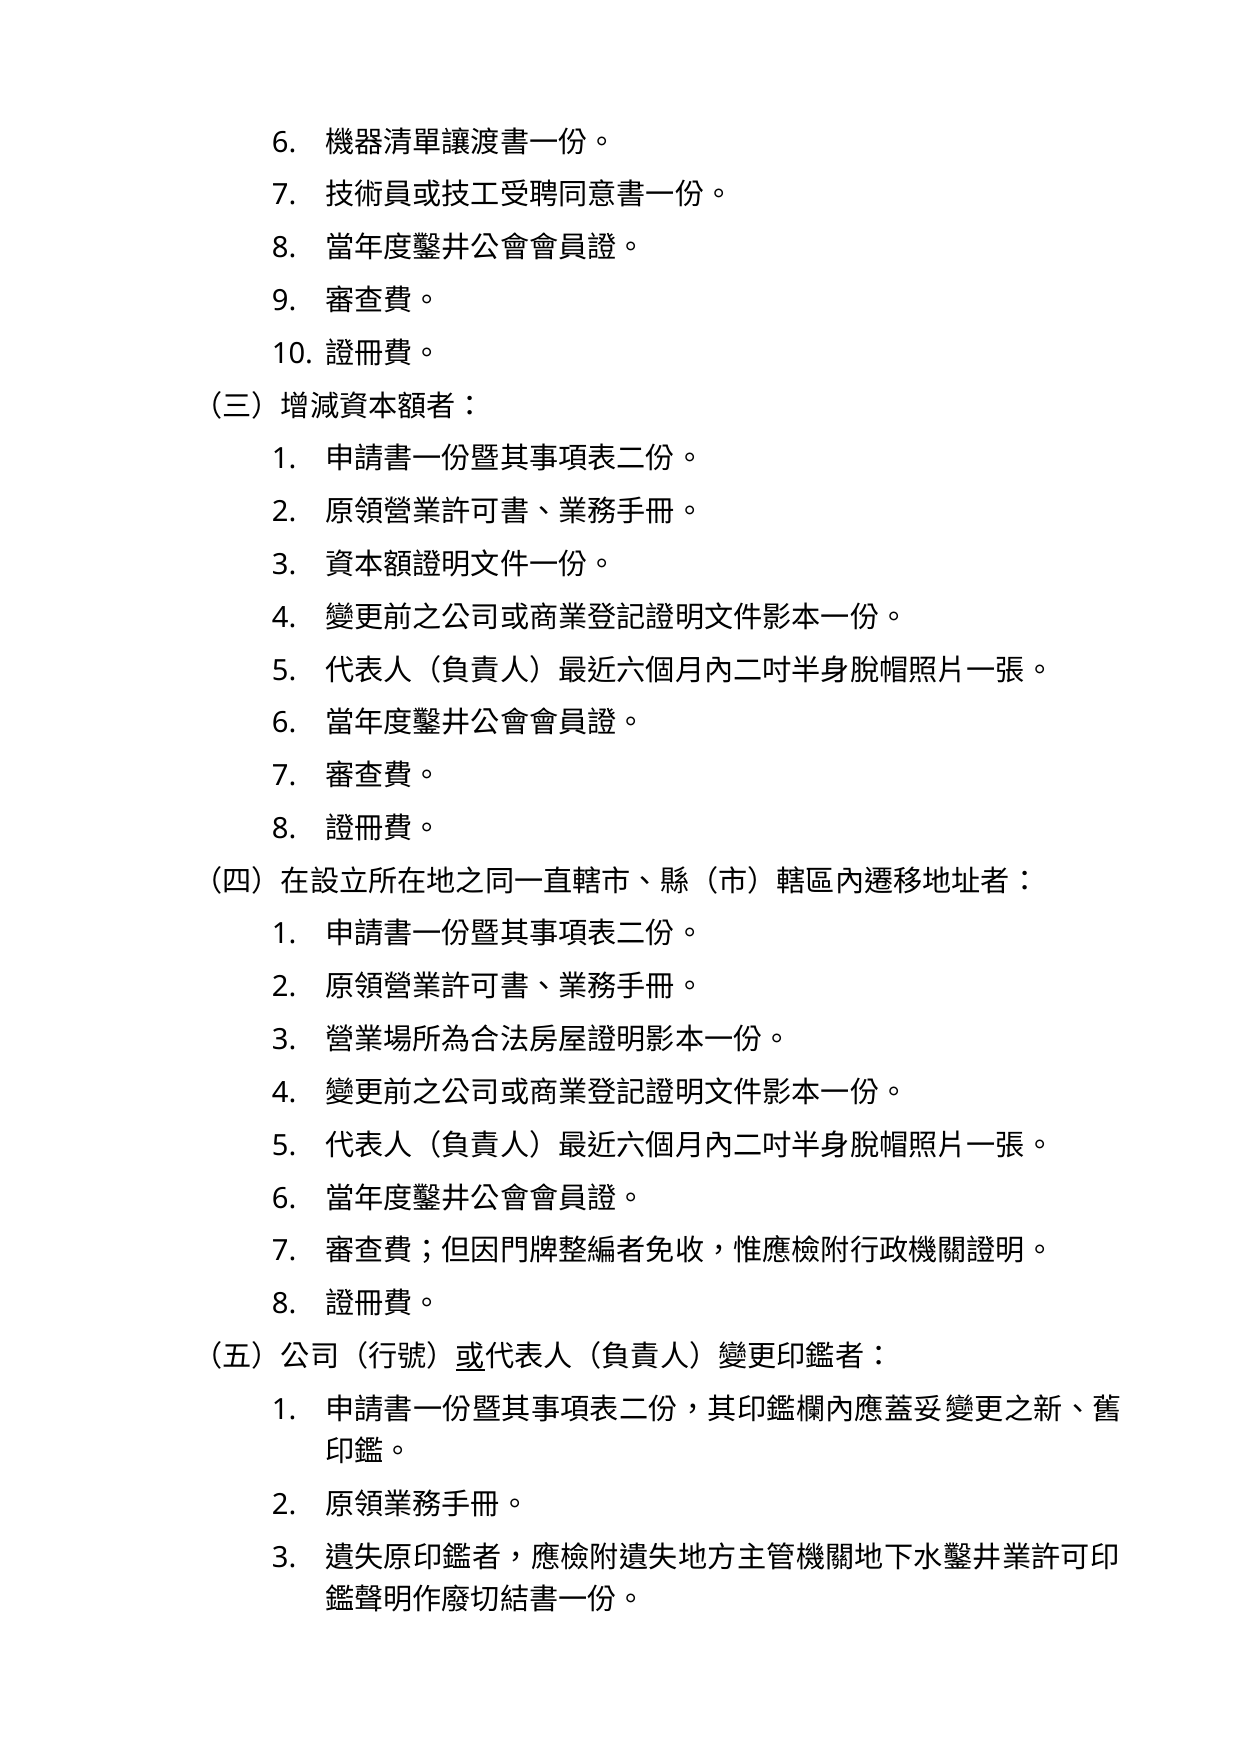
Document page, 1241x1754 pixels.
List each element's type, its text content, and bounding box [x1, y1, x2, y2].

list 營業場所為合法房屋證明影本一份。 [272, 1016, 1122, 1058]
list 代表人（負責人）最近六個月內二吋半身脫帽照片一張。 [272, 646, 1122, 688]
list 審查費。 [272, 752, 1122, 794]
list 原領營業許可書、業務手冊。 [272, 963, 1122, 1005]
list 當年度鑿井公會會員證。 [272, 224, 1122, 266]
list 資本額證明文件一份。 [272, 541, 1122, 583]
list 審查費。 [272, 277, 1122, 319]
list 當年度鑿井公會會員證。 [272, 699, 1122, 741]
list 當年度鑿井公會會員證。 [272, 1174, 1122, 1217]
list 證冊費。 [272, 804, 1122, 847]
list 機器清單讓渡書一份。 [272, 118, 1122, 161]
text （五）公司（行號）或代表人（負責人）變更印鑑者： [193, 1333, 1122, 1375]
list 申請書一份暨其事項表二份。 [272, 910, 1122, 952]
list 原領營業許可書、業務手冊。 [272, 488, 1122, 530]
list 原領業務手冊。 [272, 1481, 1122, 1523]
list 證冊費。 [272, 329, 1122, 372]
list 代表人（負責人）最近六個月內二吋半身脫帽照片一張。 [272, 1121, 1122, 1164]
list 審查費；但因門牌整編者免收，惟應檢附行政機關證明。 [272, 1227, 1122, 1269]
list 申請書一份暨其事項表二份。 [272, 435, 1122, 477]
list 遺失原印鑑者，應檢附遺失地方主管機關地下水鑿井業許可印鑑聲明作廢切結書一份。 [272, 1533, 1122, 1618]
list 變更前之公司或商業登記證明文件影本一份。 [272, 593, 1122, 636]
list 申請書一份暨其事項表二份，其印鑑欄內應蓋妥變更之新、舊印鑑。 [272, 1385, 1122, 1470]
list 變更前之公司或商業登記證明文件影本一份。 [272, 1068, 1122, 1111]
list 技術員或技工受聘同意書一份。 [272, 171, 1122, 213]
text （四）在設立所在地之同一直轄市、縣（市）轄區內遷移地址者： [193, 857, 1122, 900]
text （三）增減資本額者： [193, 382, 1122, 424]
list 證冊費。 [272, 1280, 1122, 1322]
